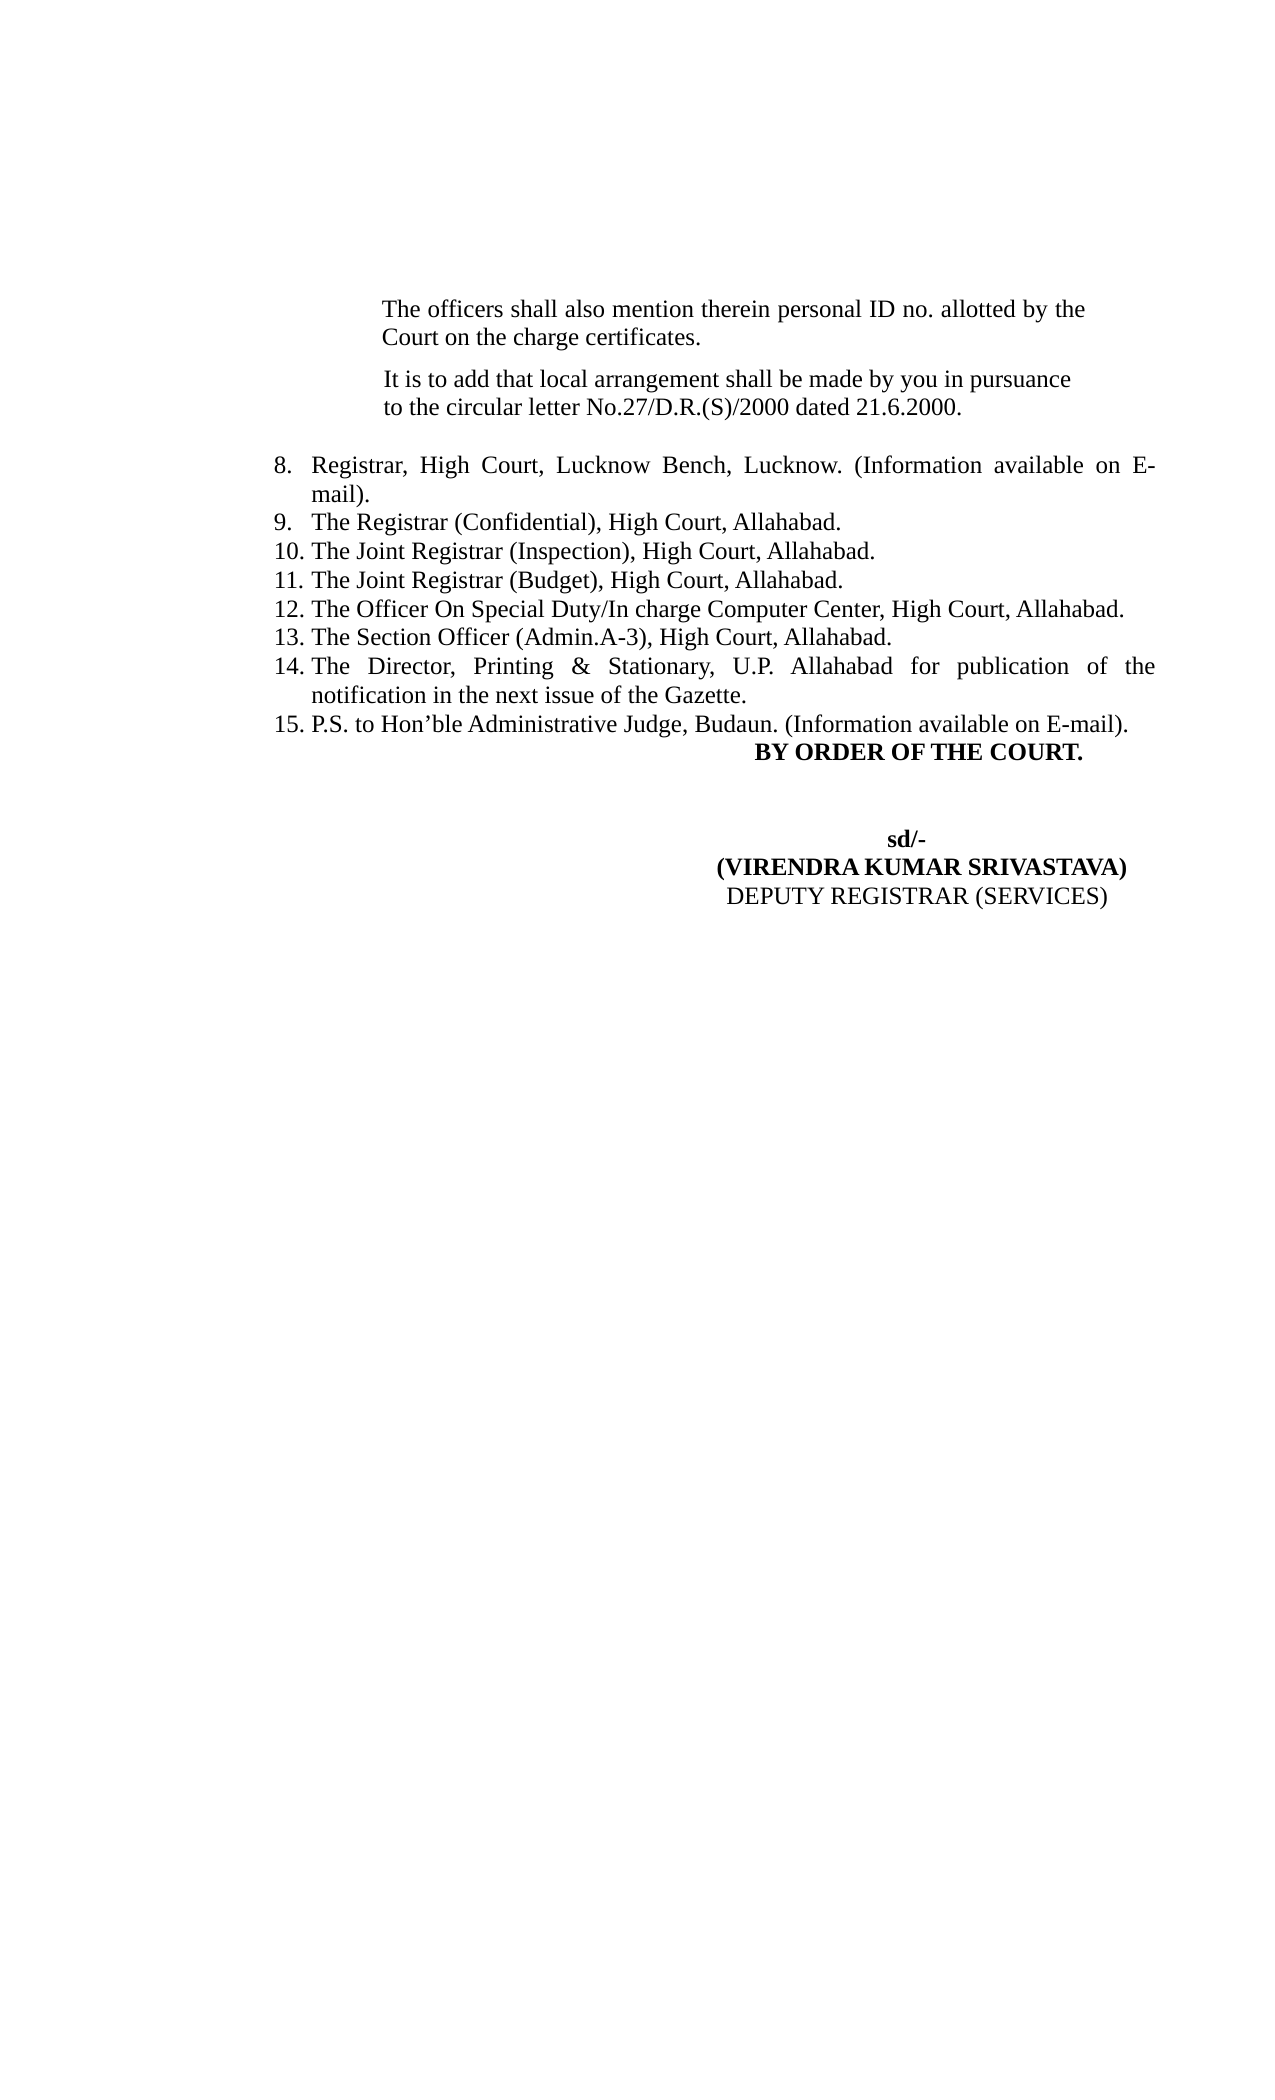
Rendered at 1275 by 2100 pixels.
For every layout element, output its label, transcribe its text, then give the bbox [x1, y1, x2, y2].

list BY ORDER OF THE COURT. [274, 737, 1157, 766]
list P.S. to Hon’ble Administrative Judge, Budaun. (Information available on E-mail). [274, 709, 1157, 737]
list The Officer On Special Duty/In charge Computer Center, High Court, Allahabad. [274, 594, 1157, 622]
list Registrar, High Court, Lucknow Bench, Lucknow. (Information available on E-mail). [274, 450, 1157, 507]
text It is to add that local arrangement shall be made by you in pursuance to the circular letter No.27/D.R.(S)/2000 dated 21.6.2000. [236, 364, 1157, 421]
text The officers shall also mention therein personal ID no. allotted by the Court on the charge certificates. [382, 294, 1087, 351]
list The Section Officer (Admin.A-3), High Court, Allahabad. [274, 622, 1157, 651]
list The Registrar (Confidential), High Court, Allahabad. [274, 507, 1157, 536]
text DEPUTY REGISTRAR (SERVICES) [236, 881, 1157, 910]
list The Joint Registrar (Inspection), High Court, Allahabad. [274, 536, 1157, 565]
text sd/- [236, 824, 1157, 852]
list The Director, Printing & Stationary, U.P. Allahabad for publication of the notification in the next issue of the Gazette. [274, 651, 1157, 709]
text (VIRENDRA KUMAR SRIVASTAVA) [236, 852, 1157, 881]
list The Joint Registrar (Budget), High Court, Allahabad. [274, 565, 1157, 594]
